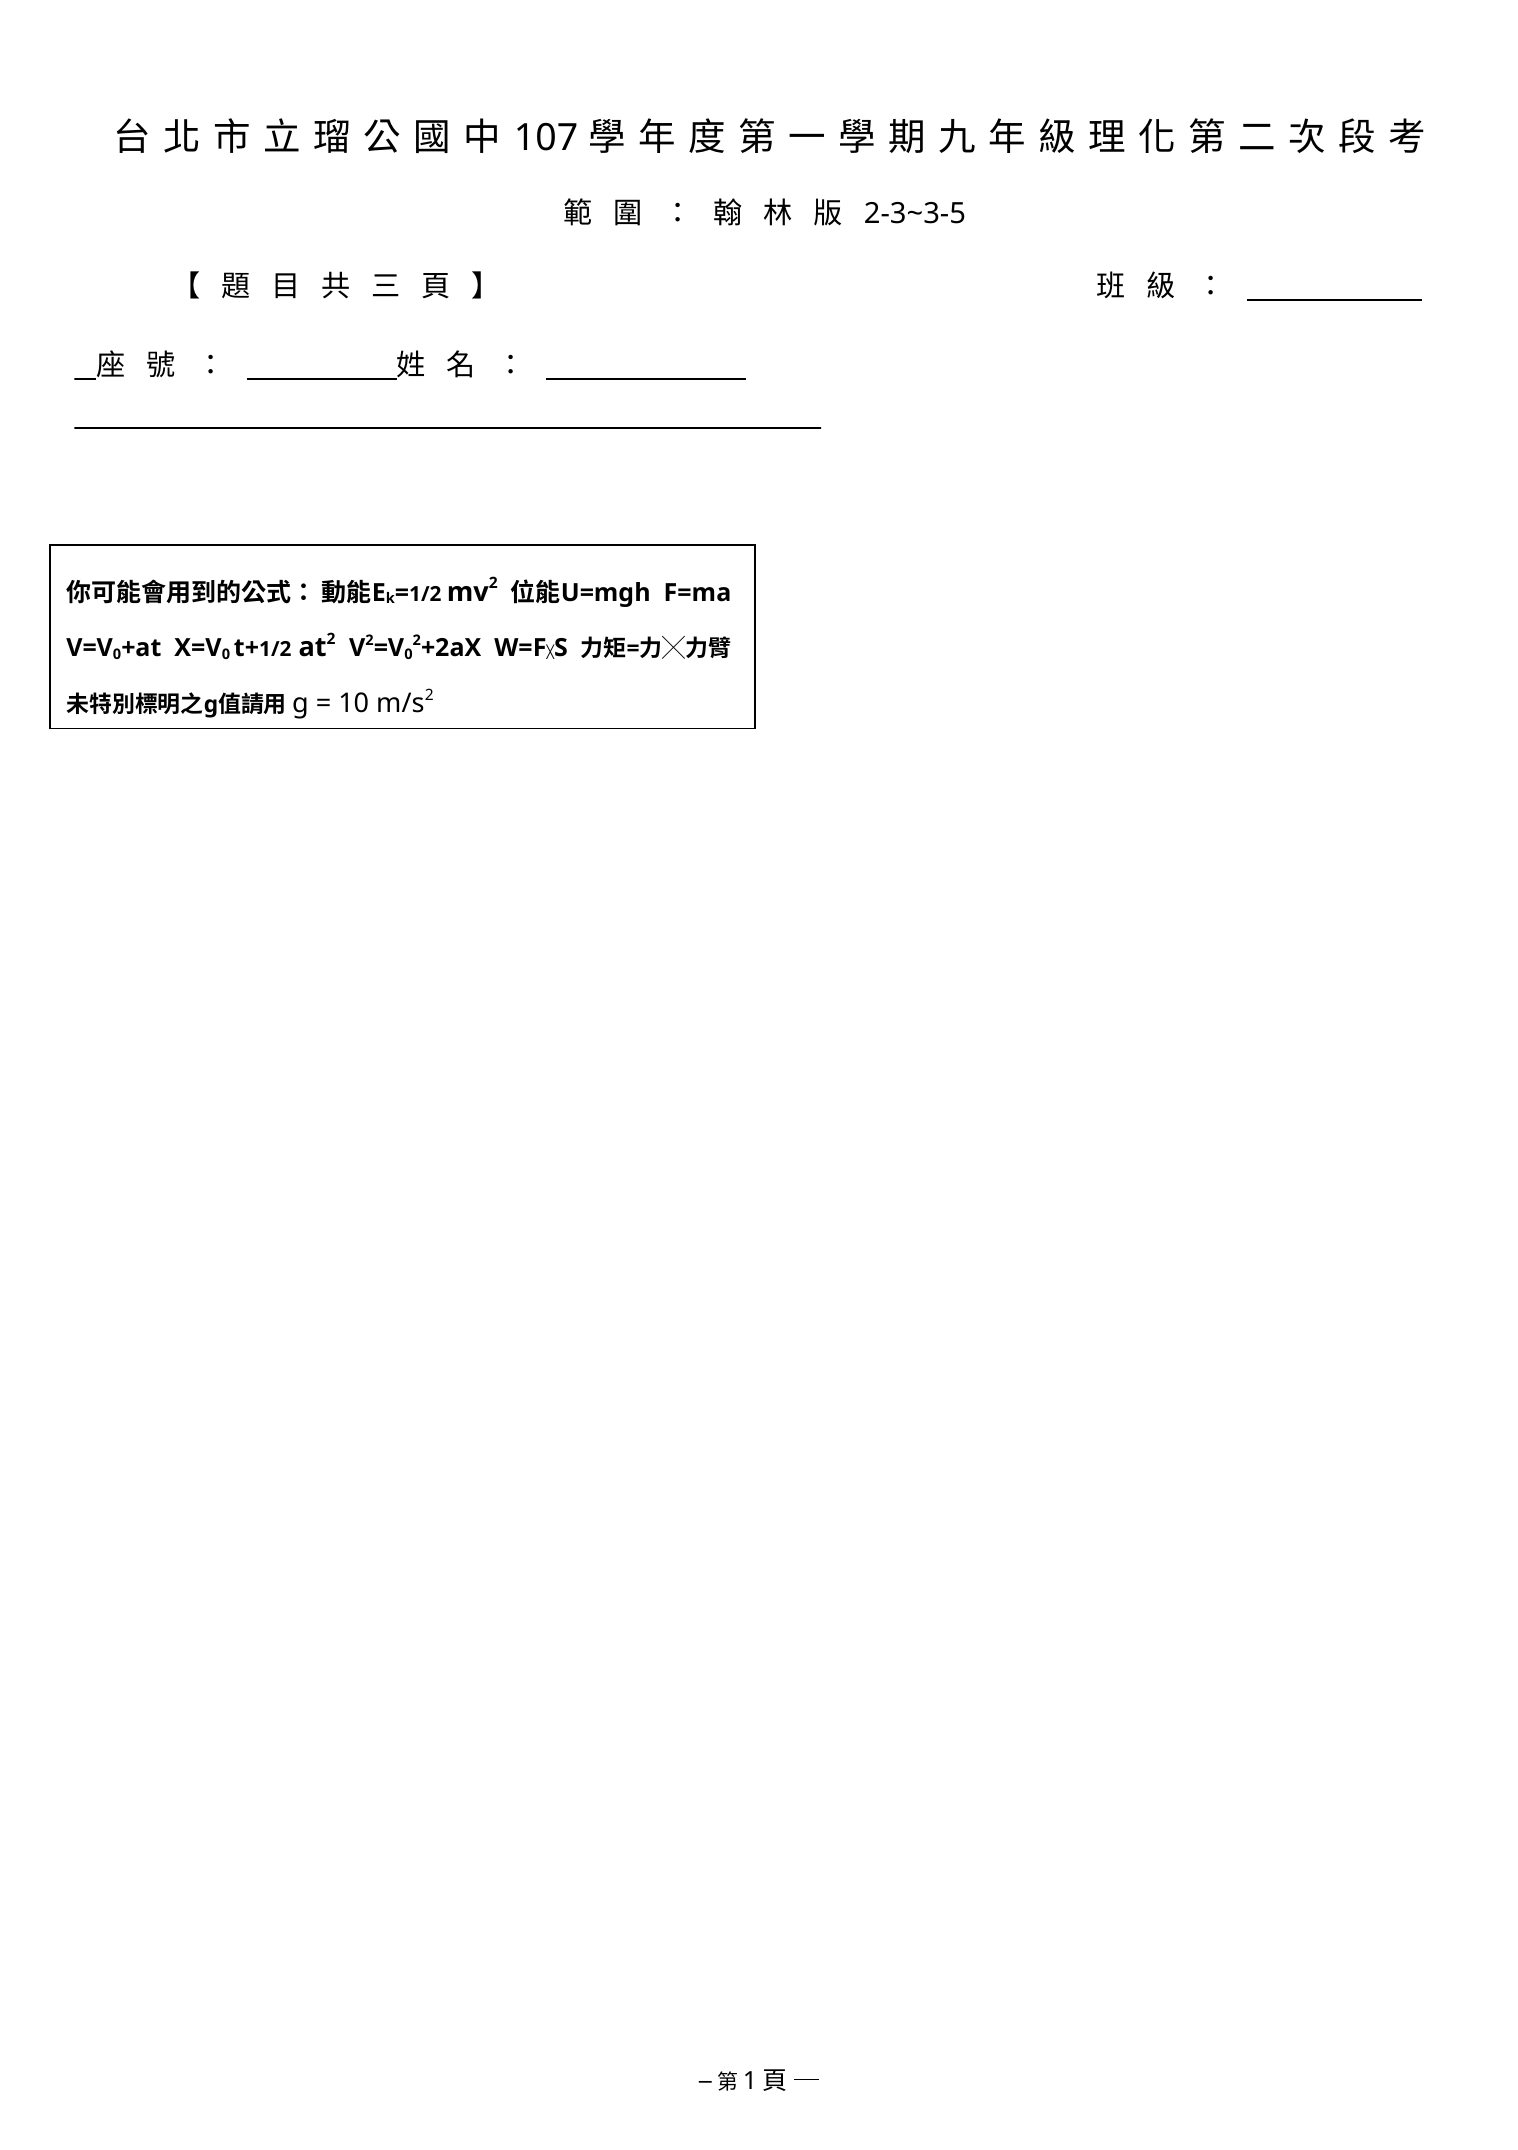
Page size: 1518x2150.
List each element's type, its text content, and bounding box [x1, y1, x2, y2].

text 未特別標明之g值請用 g = 10 m/s2 [66, 683, 739, 720]
text 你可能會用到的公式： 動能Ek=1/2 mv2 位能U=mgh F=ma [66, 572, 739, 609]
text V=V0+at X=V0 t+1/2 at2 V2=V02+2aX W=F╳S 力矩=力╳力臂 [66, 628, 739, 664]
table_header 台北市立瑠公國中107學年度第一學期九年級理化第二次段考 範圍：翰林版2-3~3-5 【題目共三頁】 班級： 座號： 姓名： [71, 96, 1459, 434]
